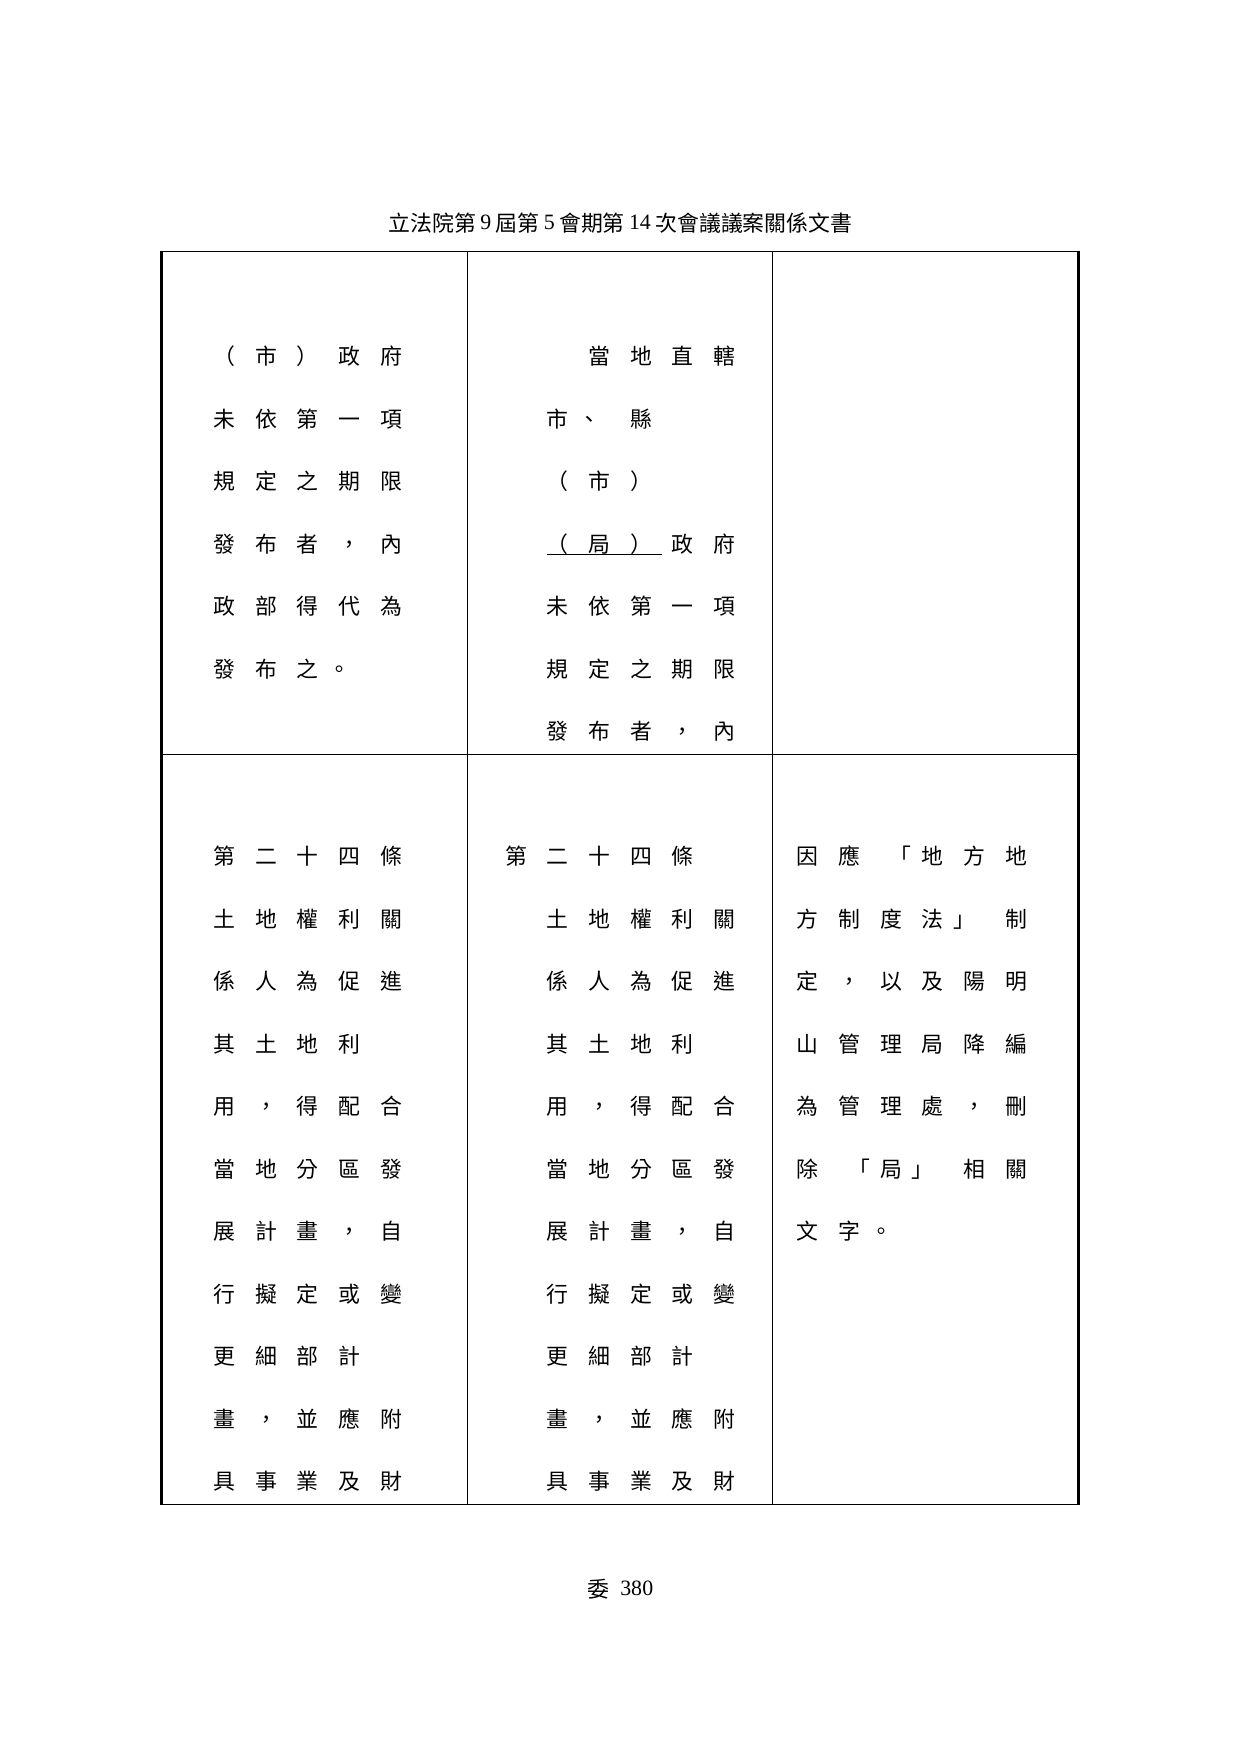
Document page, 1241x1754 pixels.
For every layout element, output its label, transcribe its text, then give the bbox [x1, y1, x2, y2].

table_cell 第二十一條 主要計畫經核定或備案後，當地直轄市、縣（市）（局）政府應於接到核定或備案公文之日起三十日內，將主要計畫書及主要計畫圖發布實施，並應將發布地點及日期登報周知。 內政部訂定之特定區計畫，層交當地直轄市、縣（市）（局）政府依前項之規定發布實施。 當地直轄市、縣（市）（局）政府未依第一項規定之期限發布者，內政部得代為發布之。 [468, 252, 772, 754]
table_cell 因應「地方地方制度法」制定，以及陽明山管理局降編為管理處，刪除「局」相關文字。 [773, 755, 1077, 1504]
table_cell 第二十四條 土地權利關係人為促進其土地利用，得配合當地分區發展計畫，自行擬定或變更細部計畫，並應附具事業及財 [468, 755, 772, 1504]
table_cell [773, 252, 1077, 754]
table_cell （市）政府未依第一項規定之期限發布者，內政部得代為發布之。 [163, 252, 467, 754]
table_cell 第二十四條 土地權利關係人為促進其土地利用，得配合當地分區發展計畫，自行擬定或變更細部計畫，並應附具事業及財 [163, 755, 467, 1504]
